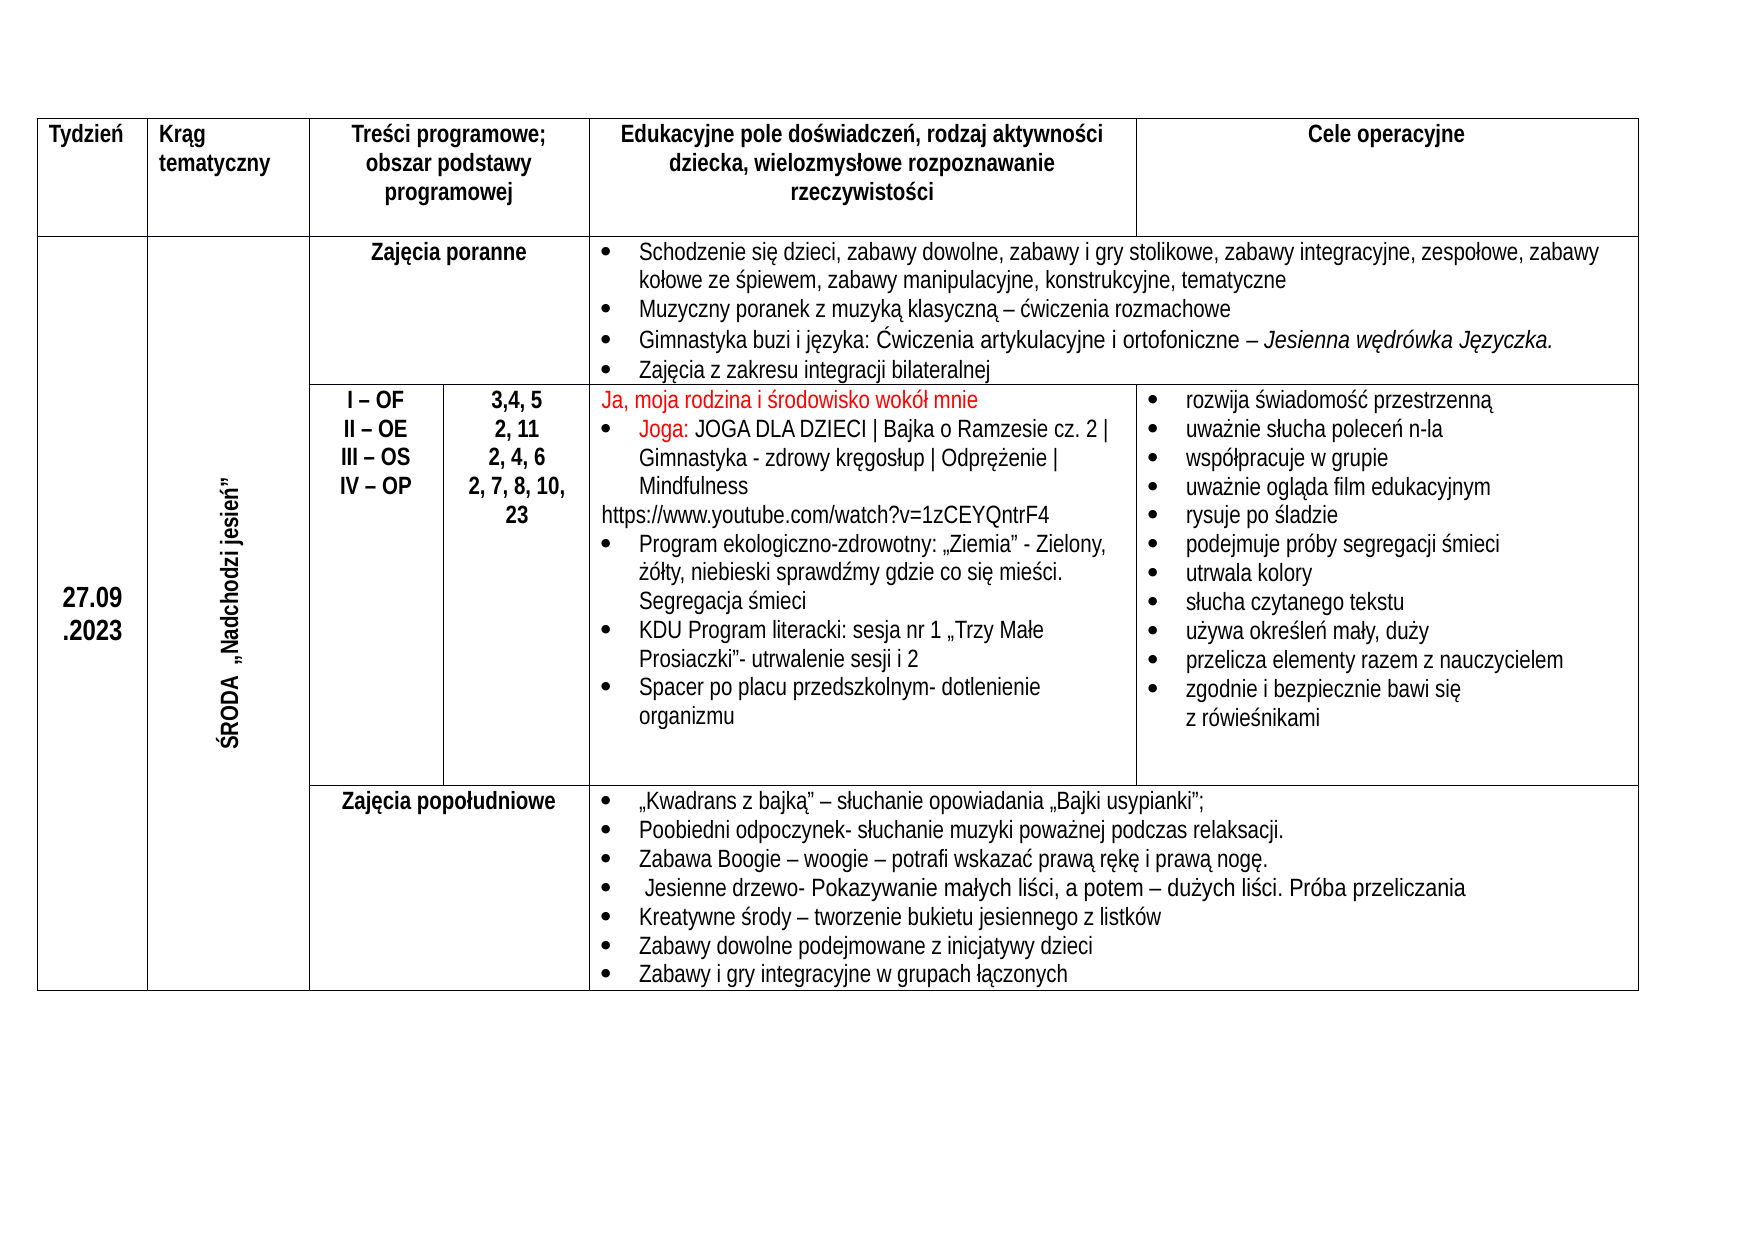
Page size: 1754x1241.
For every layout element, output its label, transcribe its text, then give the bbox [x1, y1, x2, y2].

table_header Cele operacyjne [1137, 119, 1638, 236]
table_cell 27.09.2023 [38, 237, 147, 990]
table_header Krąg tematyczny [148, 119, 309, 236]
table_cell rozwija świadomość przestrzenną uważnie słucha poleceń n-la współpracuje w grupie uważnie ogląda film edukacyjnym rysuje po śladzie podejmuje próby segregacji śmieci utrwala kolory słucha czytanego tekstu używa określeń mały, duży przelicza elementy razem z nauczycielem zgodnie i bezpiecznie bawi się z rówieśnikami [1137, 385, 1638, 785]
table_cell 3,4, 5 2, 11 2, 4, 6 2, 7, 8, 10, 23 [444, 385, 589, 785]
table_cell Ja, moja rodzina i środowisko wokół mnie Joga: JOGA DLA DZIECI | Bajka o Ramzesie cz. 2 | Gimnastyka - zdrowy kręgosłup | Odprężenie | Mindfulness https://www.youtube.com/watch?v=1zCEYQntrF4 Program ekologiczno-zdrowotny: „Ziemia” - Zielony, żółty, niebieski sprawdźmy gdzie co się mieści. Segregacja śmieci KDU Program literacki: sesja nr 1 „Trzy Małe Prosiaczki”- utrwalenie sesji i 2 Spacer po placu przedszkolnym- dotlenienie organizmu [590, 385, 1136, 785]
table_cell „Kwadrans z bajką” – słuchanie opowiadania „Bajki usypianki”; Poobiedni odpoczynek- słuchanie muzyki poważnej podczas relaksacji. Zabawa Boogie – woogie – potrafi wskazać prawą rękę i prawą nogę. Jesienne drzewo- Pokazywanie małych liści, a potem – dużych liści. Próba przeliczania Kreatywne środy – tworzenie bukietu jesiennego z listków Zabawy dowolne podejmowane z inicjatywy dzieci Zabawy i gry integracyjne w grupach łączonych [590, 786, 1638, 990]
table_cell Zajęcia poranne [310, 237, 589, 384]
table_header Treści programowe; obszar podstawy programowej [310, 119, 589, 236]
table_header Tydzień [38, 119, 147, 236]
table_header Edukacyjne pole doświadczeń, rodzaj aktywności dziecka, wielozmysłowe rozpoznawanie rzeczywistości [590, 119, 1136, 236]
table_cell I – OF II – OE III – OS IV – OP [310, 385, 443, 785]
table_cell Nadchodzi jesień” ŚRODA „ [148, 237, 309, 990]
table_cell Schodzenie się dzieci, zabawy dowolne, zabawy i gry stolikowe, zabawy integracyjne, zespołowe, zabawy kołowe ze śpiewem, zabawy manipulacyjne, konstrukcyjne, tematyczne Muzyczny poranek z muzyką klasyczną – ćwiczenia rozmachowe Gimnastyka buzi i języka: Ćwiczenia artykulacyjne i ortofoniczne – Jesienna wędrówka Języczka. Zajęcia z zakresu integracji bilateralnej [590, 237, 1638, 384]
table_cell Zajęcia popołudniowe [310, 786, 589, 990]
